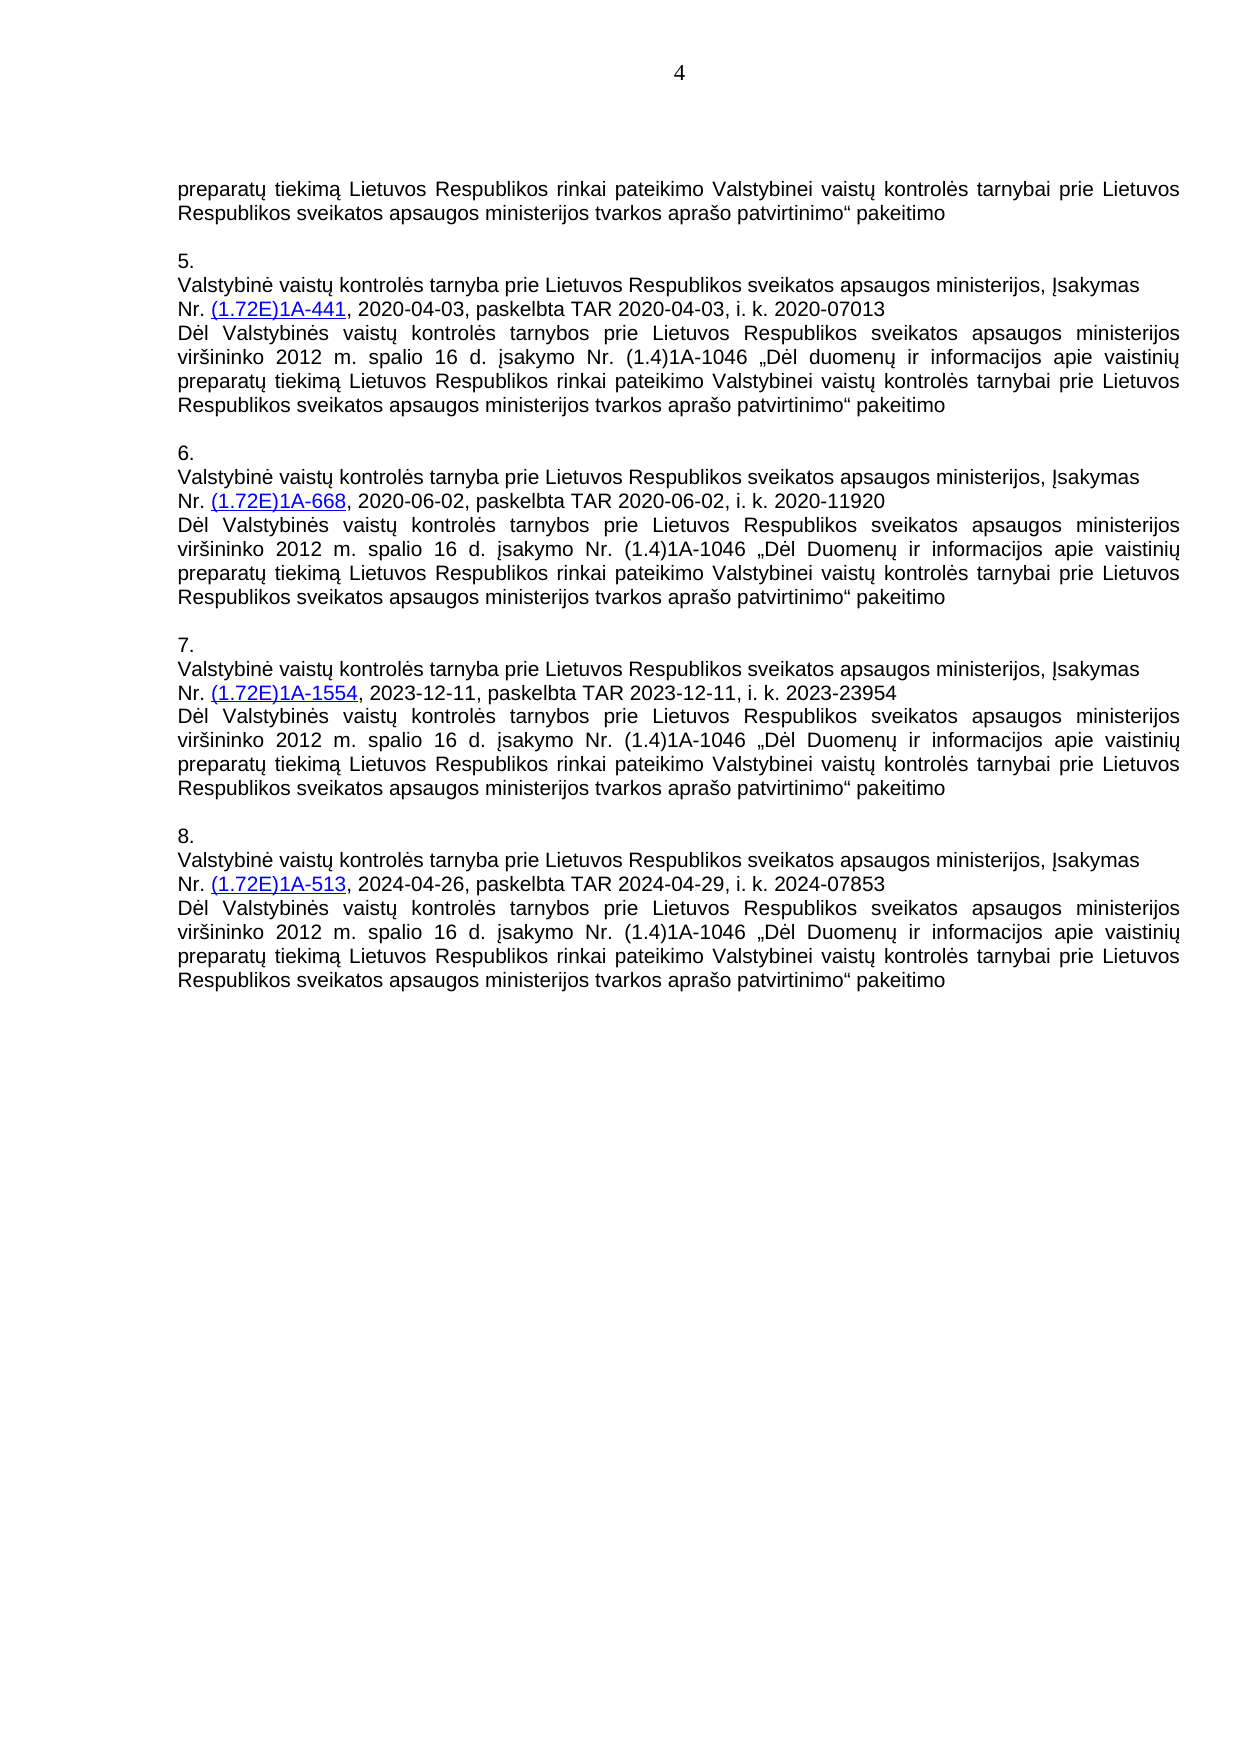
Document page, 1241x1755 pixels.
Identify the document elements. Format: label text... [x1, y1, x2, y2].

text 7. [177, 632, 1181, 656]
text Dėl Valstybinės vaistų kontrolės tarnybos prie Lietuvos Respublikos sveikatos apsaugos ministerijos viršininko 2012 m. spalio 16 d. įsakymo Nr. (1.4)1A-1046 „Dėl Duomenų ir informacijos apie vaistinių preparatų tiekimą Lietuvos Respublikos rinkai pateikimo Valstybinei vaistų kontrolės tarnybai prie Lietuvos Respublikos sveikatos apsaugos ministerijos tvarkos aprašo patvirtinimo“ pakeitimo [177, 896, 1181, 992]
text preparatų tiekimą Lietuvos Respublikos rinkai pateikimo Valstybinei vaistų kontrolės tarnybai prie Lietuvos Respublikos sveikatos apsaugos ministerijos tvarkos aprašo patvirtinimo“ pakeitimo [177, 177, 1181, 225]
text Nr. (1.72E)1A-513, 2024-04-26, paskelbta TAR 2024-04-29, i. k. 2024-07853 [177, 872, 1181, 896]
text Dėl Valstybinės vaistų kontrolės tarnybos prie Lietuvos Respublikos sveikatos apsaugos ministerijos viršininko 2012 m. spalio 16 d. įsakymo Nr. (1.4)1A-1046 „Dėl Duomenų ir informacijos apie vaistinių preparatų tiekimą Lietuvos Respublikos rinkai pateikimo Valstybinei vaistų kontrolės tarnybai prie Lietuvos Respublikos sveikatos apsaugos ministerijos tvarkos aprašo patvirtinimo“ pakeitimo [177, 513, 1181, 608]
text 5. [177, 249, 1181, 273]
text Valstybinė vaistų kontrolės tarnyba prie Lietuvos Respublikos sveikatos apsaugos ministerijos, Įsakymas [177, 656, 1181, 680]
text 8. [177, 824, 1181, 848]
text Valstybinė vaistų kontrolės tarnyba prie Lietuvos Respublikos sveikatos apsaugos ministerijos, Įsakymas [177, 273, 1181, 297]
text Valstybinė vaistų kontrolės tarnyba prie Lietuvos Respublikos sveikatos apsaugos ministerijos, Įsakymas [177, 848, 1181, 872]
text Nr. (1.72E)1A-668, 2020-06-02, paskelbta TAR 2020-06-02, i. k. 2020-11920 [177, 489, 1181, 513]
text Dėl Valstybinės vaistų kontrolės tarnybos prie Lietuvos Respublikos sveikatos apsaugos ministerijos viršininko 2012 m. spalio 16 d. įsakymo Nr. (1.4)1A-1046 „Dėl Duomenų ir informacijos apie vaistinių preparatų tiekimą Lietuvos Respublikos rinkai pateikimo Valstybinei vaistų kontrolės tarnybai prie Lietuvos Respublikos sveikatos apsaugos ministerijos tvarkos aprašo patvirtinimo“ pakeitimo [177, 704, 1181, 800]
text Nr. (1.72E)1A-441, 2020-04-03, paskelbta TAR 2020-04-03, i. k. 2020-07013 [177, 297, 1181, 321]
text 6. [177, 441, 1181, 465]
text Valstybinė vaistų kontrolės tarnyba prie Lietuvos Respublikos sveikatos apsaugos ministerijos, Įsakymas [177, 465, 1181, 489]
text Nr. (1.72E)1A-1554, 2023-12-11, paskelbta TAR 2023-12-11, i. k. 2023-23954 [177, 680, 1181, 704]
text Dėl Valstybinės vaistų kontrolės tarnybos prie Lietuvos Respublikos sveikatos apsaugos ministerijos viršininko 2012 m. spalio 16 d. įsakymo Nr. (1.4)1A-1046 „Dėl duomenų ir informacijos apie vaistinių preparatų tiekimą Lietuvos Respublikos rinkai pateikimo Valstybinei vaistų kontrolės tarnybai prie Lietuvos Respublikos sveikatos apsaugos ministerijos tvarkos aprašo patvirtinimo“ pakeitimo [177, 321, 1181, 417]
